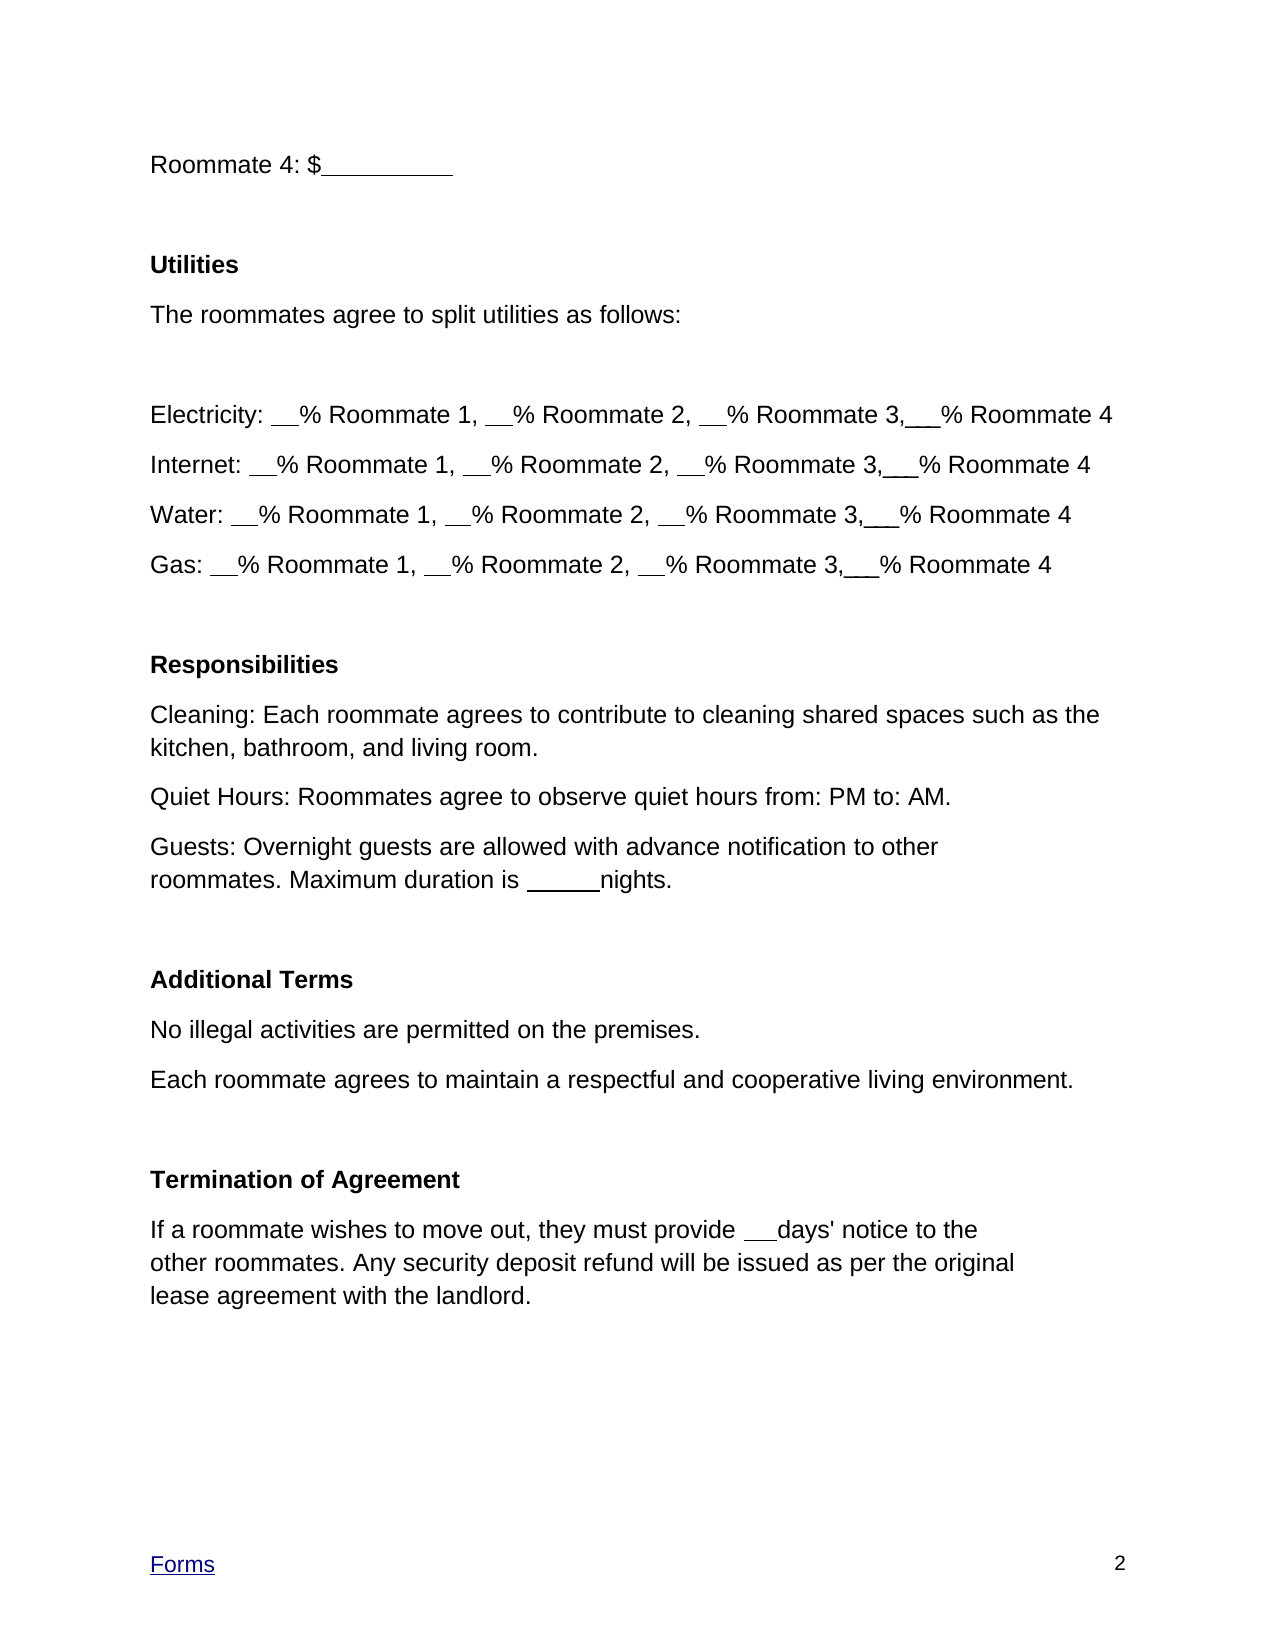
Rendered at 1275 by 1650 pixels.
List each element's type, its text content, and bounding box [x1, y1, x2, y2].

subtitle Utilities [150, 250, 1123, 279]
text Guests: Overnight guests are allowed with advance notification to other roommates. Maximum duration is nights. [150, 832, 1073, 894]
subtitle Responsibilities [150, 649, 1123, 678]
text Cleaning: Each roommate agrees to contribute to cleaning shared spaces such as the kitchen, bathroom, and living room. [150, 699, 1123, 762]
text Each roommate agrees to maintain a respectful and cooperative living environment. [150, 1065, 1123, 1094]
text Water: % Roommate 1, % Roommate 2, % Roommate 3, % Roommate 4 [150, 500, 1123, 529]
text Electricity: % Roommate 1, % Roommate 2, % Roommate 3, % Roommate 4 [150, 400, 1123, 429]
subtitle Termination of Agreement [150, 1165, 1123, 1194]
text Internet: % Roommate 1, % Roommate 2, % Roommate 3, % Roommate 4 [150, 450, 1123, 479]
subtitle Additional Terms [150, 965, 1123, 994]
text Roommate 4: $ [150, 150, 1123, 179]
text The roommates agree to split utilities as follows: [150, 300, 1123, 329]
text If a roommate wishes to move out, they must provide days' notice to the other roommates. Any security deposit refund will be issued as per the original lease agreement with the landlord. [150, 1215, 1039, 1310]
text Gas: % Roommate 1, % Roommate 2, % Roommate 3, % Roommate 4 [150, 549, 1123, 578]
text Quiet Hours: Roommates agree to observe quiet hours from: PM to: AM. [150, 782, 1123, 811]
text No illegal activities are permitted on the premises. [150, 1015, 1123, 1044]
